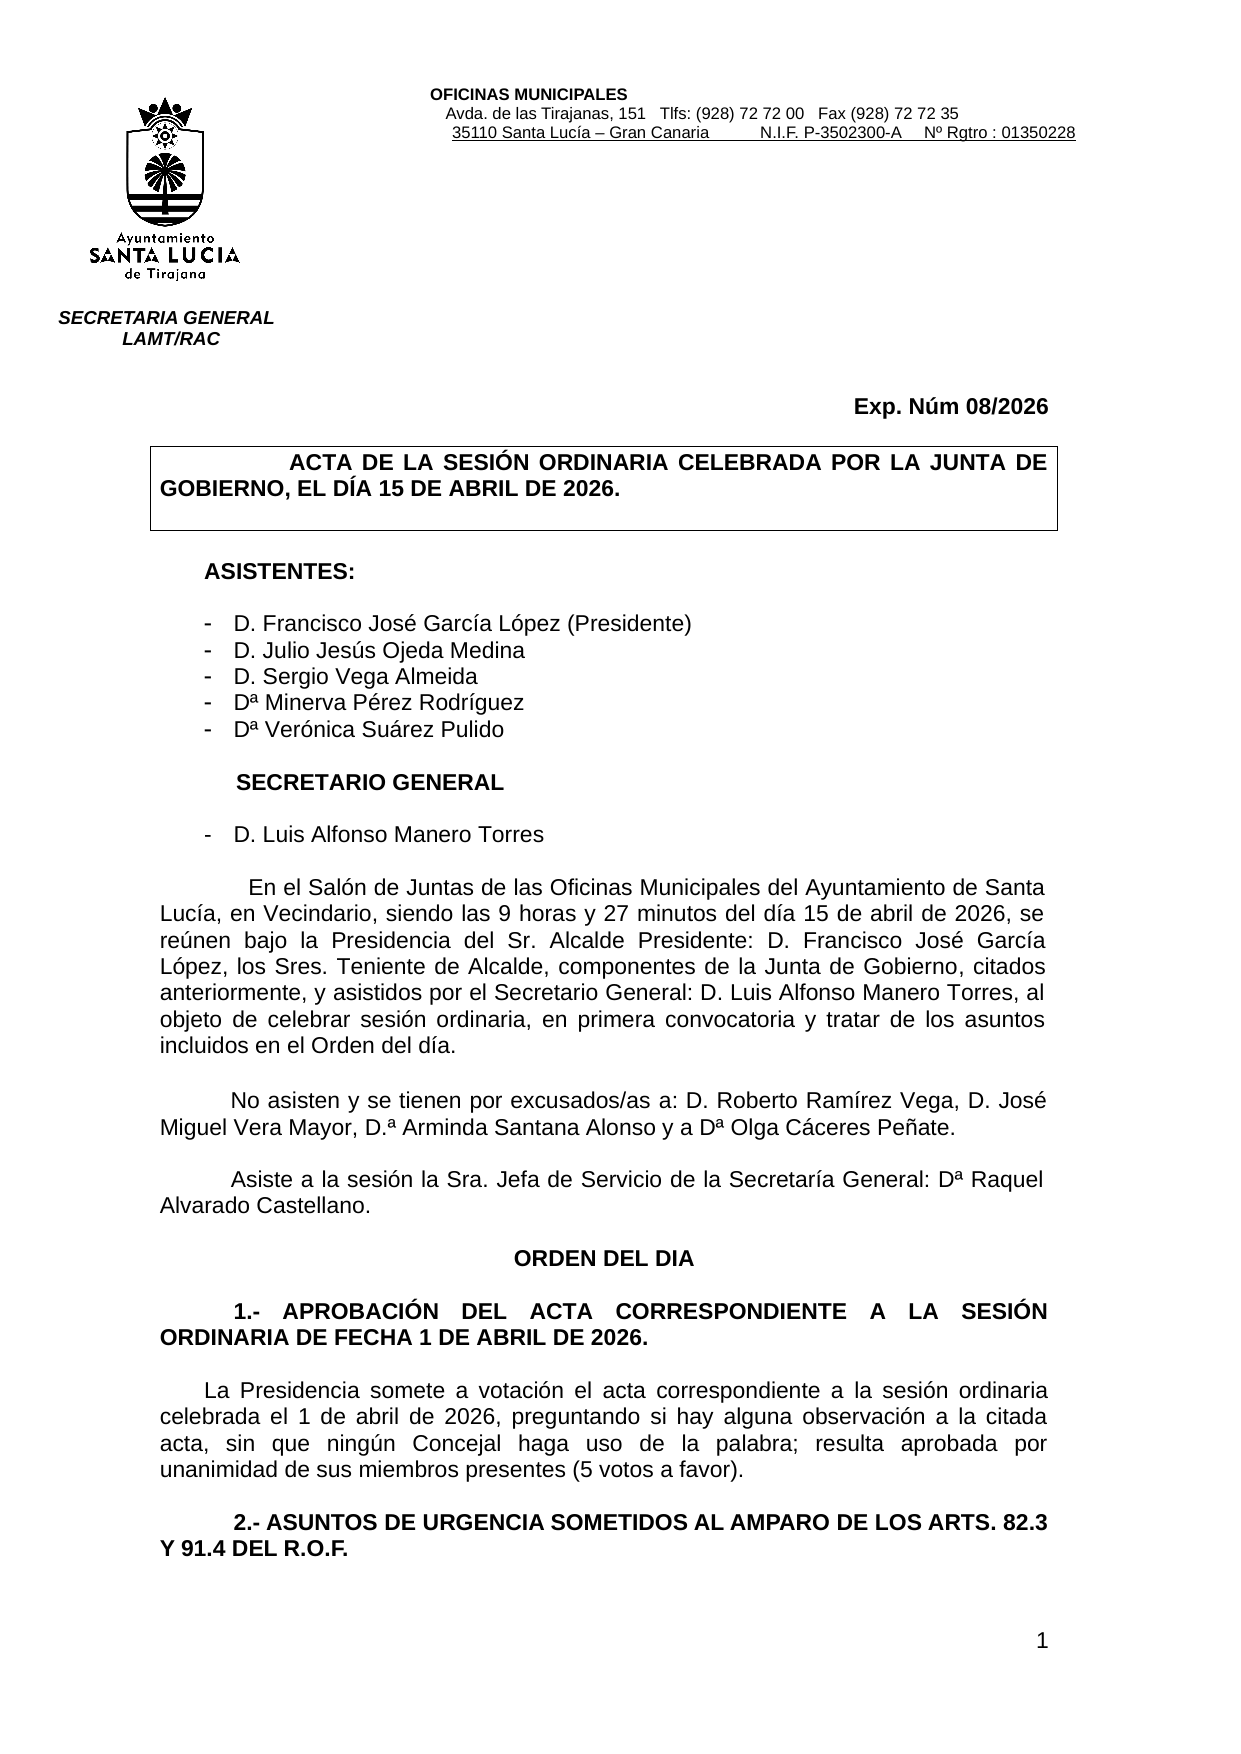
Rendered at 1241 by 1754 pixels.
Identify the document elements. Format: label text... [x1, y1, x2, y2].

text 2.- ASUNTOS DE URGENCIA SOMETIDOS AL AMPARO DE LOS ARTS. 82.3 Y 91.4 DEL R.O.F. [159, 1509, 1048, 1561]
text ORDEN DEL DIA [159, 1245, 1048, 1272]
text En el Salón de Juntas de las Oficinas Municipales del Ayuntamiento de Santa Lucía, en Vecindario, siendo las 9 horas y 27 minutos del día 15 de abril de 2026, se reúnen bajo la Presidencia del Sr. Alcalde Presidente: D. Francisco José García López, los Sres. Teniente de Alcalde, componentes de la Junta de Gobierno, citados anteriormente, y asistidos por el Secretario General: D. Luis Alfonso Manero Torres, al objeto de celebrar sesión ordinaria, en primera convocatoria y tratar de los asuntos incluidos en el Orden del día. [159, 874, 1045, 1058]
text Asiste a la sesión la Sra. Jefa de Servicio de la Secretaría General: Dª Raquel Alvarado Castellano. [159, 1166, 1045, 1219]
list Dª Verónica Suárez Pulido [159, 716, 1047, 742]
list D. Sergio Vega Almeida [159, 663, 1047, 689]
text ACTA DE LA SESIÓN ORDINARIA CELEBRADA POR LA JUNTA DE GOBIERNO, EL DÍA 15 DE ABRIL DE 2026. [151, 447, 1057, 502]
text ASISTENTES: [159, 558, 1048, 584]
picture [61, 67, 268, 307]
text La Presidencia somete a votación el acta correspondiente a la sesión ordinaria celebrada el 1 de abril de 2026, preguntando si hay alguna observación a la citada acta, sin que ningún Concejal haga uso de la palabra; resulta aprobada por unanimidad de sus miembros presentes (5 votos a favor). [159, 1377, 1048, 1482]
text SECRETARIO GENERAL [159, 768, 1048, 795]
text - D. Luis Alfonso Manero Torres [159, 821, 1048, 847]
text Exp. Núm 08/2026 [159, 393, 1048, 419]
list D. Francisco José García López (Presidente) [159, 610, 1047, 637]
text No asisten y se tienen por excusados/as a: D. Roberto Ramírez Vega, D. José Miguel Vera Mayor, D.ª Arminda Santana Alonso y a Dª Olga Cáceres Peñate. [159, 1087, 1047, 1140]
list D. Julio Jesús Ojeda Medina [159, 637, 1047, 663]
list Dª Minerva Pérez Rodríguez [159, 689, 1047, 716]
text 1.- APROBACIÓN DEL ACTA CORRESPONDIENTE A LA SESIÓN ORDINARIA DE FECHA 1 DE ABRIL DE 2026. [159, 1298, 1048, 1351]
